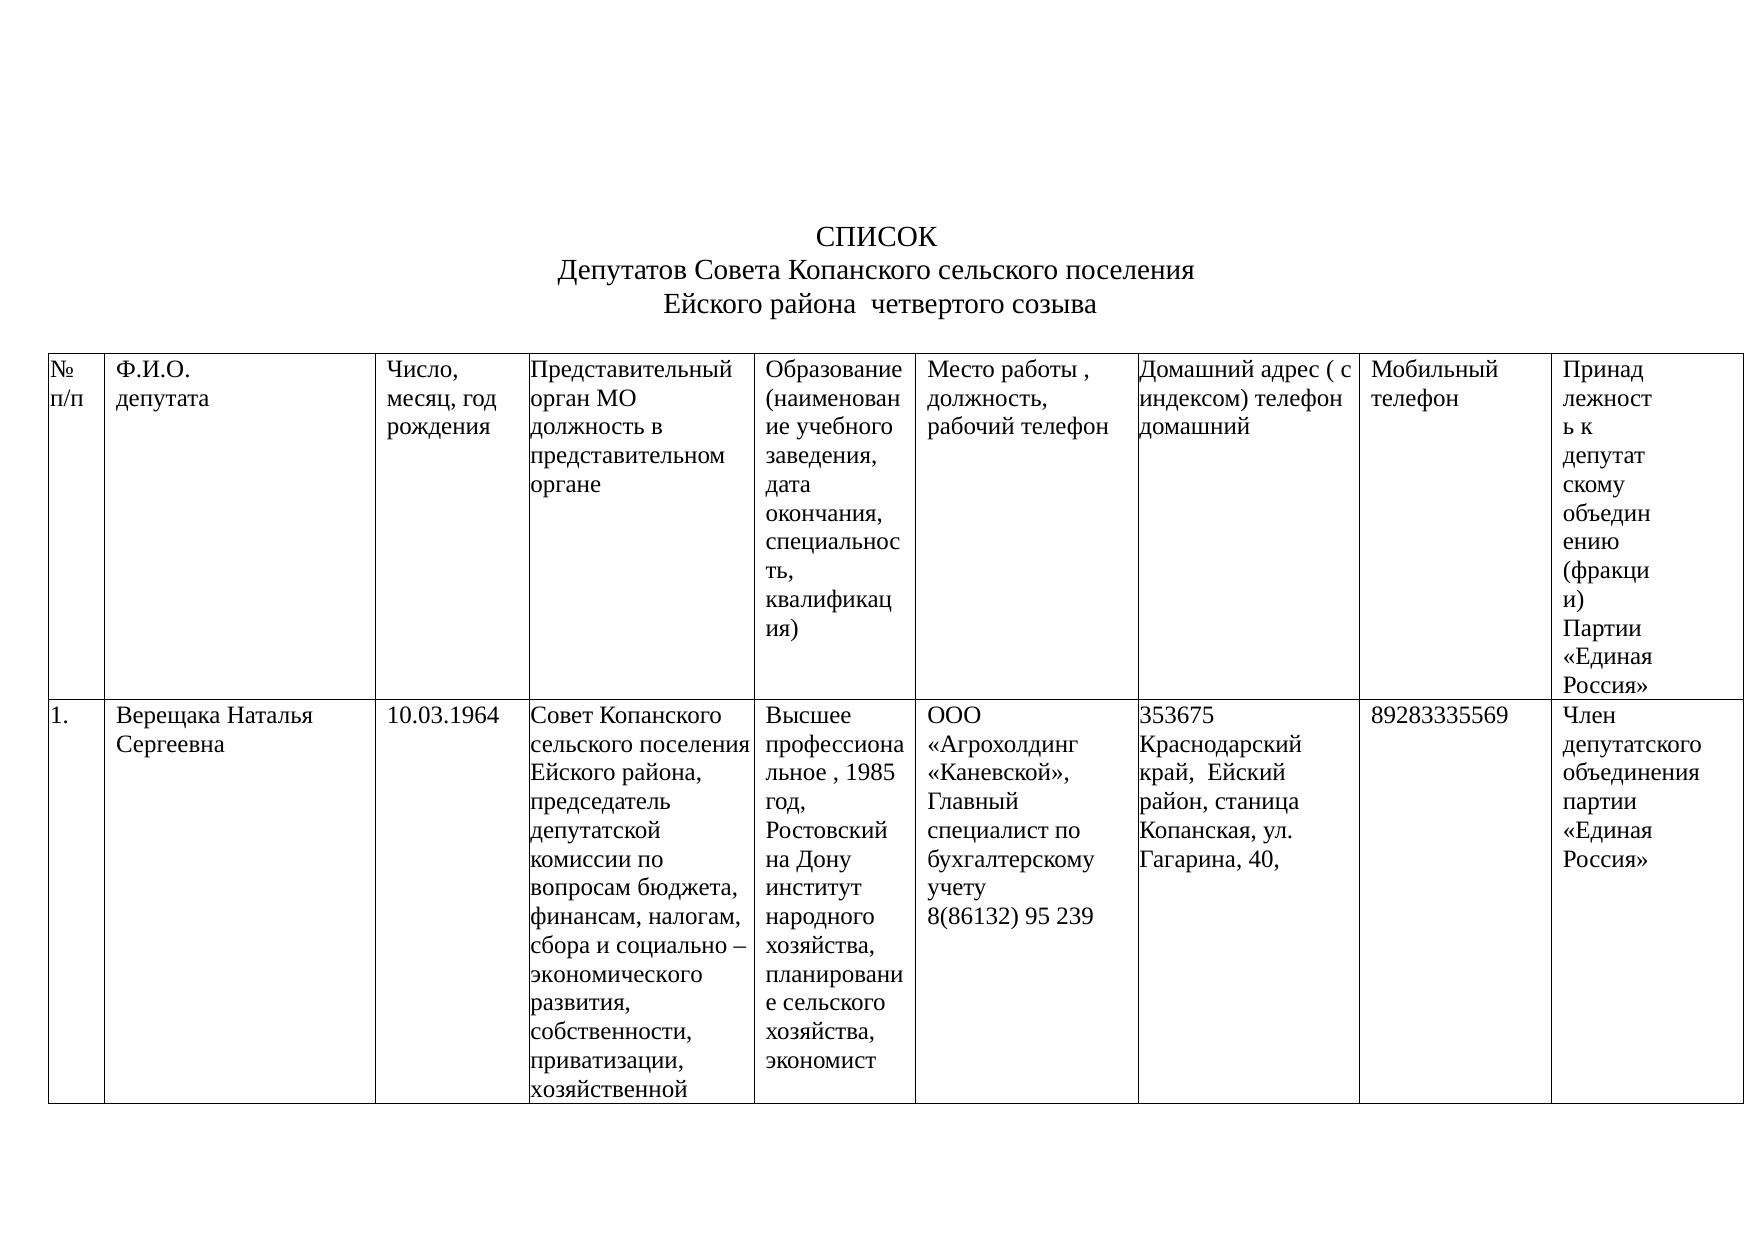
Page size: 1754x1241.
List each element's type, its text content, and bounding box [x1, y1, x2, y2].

table_header Образование (наименование учебного заведения, дата окончания, специальность, квалификация) [755, 354, 915, 699]
table_cell Высшее профессиональное , 1985 год, Ростовский на Дону институт народного хозяйства, планирование сельского хозяйства, экономист [755, 700, 915, 1102]
table_cell 10.03.1964 [376, 700, 529, 1102]
table_header Принадлежность к депутатскому объединению (фракции) Партии «Единая Россия» [1552, 354, 1743, 699]
table_cell 89283335569 [1360, 700, 1551, 1102]
text Ейского района четвертого созыва [59, 286, 1701, 319]
table_cell Совет Копанского сельского поселения Ейского района, председатель депутатской комиссии по вопросам бюджета, финансам, налогам, сбора и социально – экономического развития, собственности, приватизации, хозяйственной [530, 700, 754, 1102]
table_header Домашний адрес ( с индексом) телефон домашний [1139, 354, 1359, 699]
table_header Представительный орган МО должность в представительном органе [530, 354, 754, 699]
table_header Число, месяц, год рождения [376, 354, 529, 699]
table_cell ООО «Агрохолдинг «Каневской», Главный специалист по бухгалтерскому учету 8(86132) 95 239 [916, 700, 1138, 1102]
table_cell Верещака Наталья Сергеевна [105, 700, 375, 1102]
text Депутатов Совета Копанского сельского поселения [59, 252, 1701, 286]
table_header Ф.И.О. депутата [105, 354, 375, 699]
table_header Мобильный телефон [1360, 354, 1551, 699]
table_cell Член депутатского объединения партии «Единая Россия» [1552, 700, 1743, 1102]
table_cell 353675 Краснодарский край, Ейский район, станица Копанская, ул. Гагарина, 40, [1139, 700, 1359, 1102]
table_header № п/п [49, 354, 104, 699]
table_cell 1. [49, 700, 104, 1102]
text СПИСОК [59, 219, 1701, 252]
table_header Место работы , должность, рабочий телефон [916, 354, 1138, 699]
